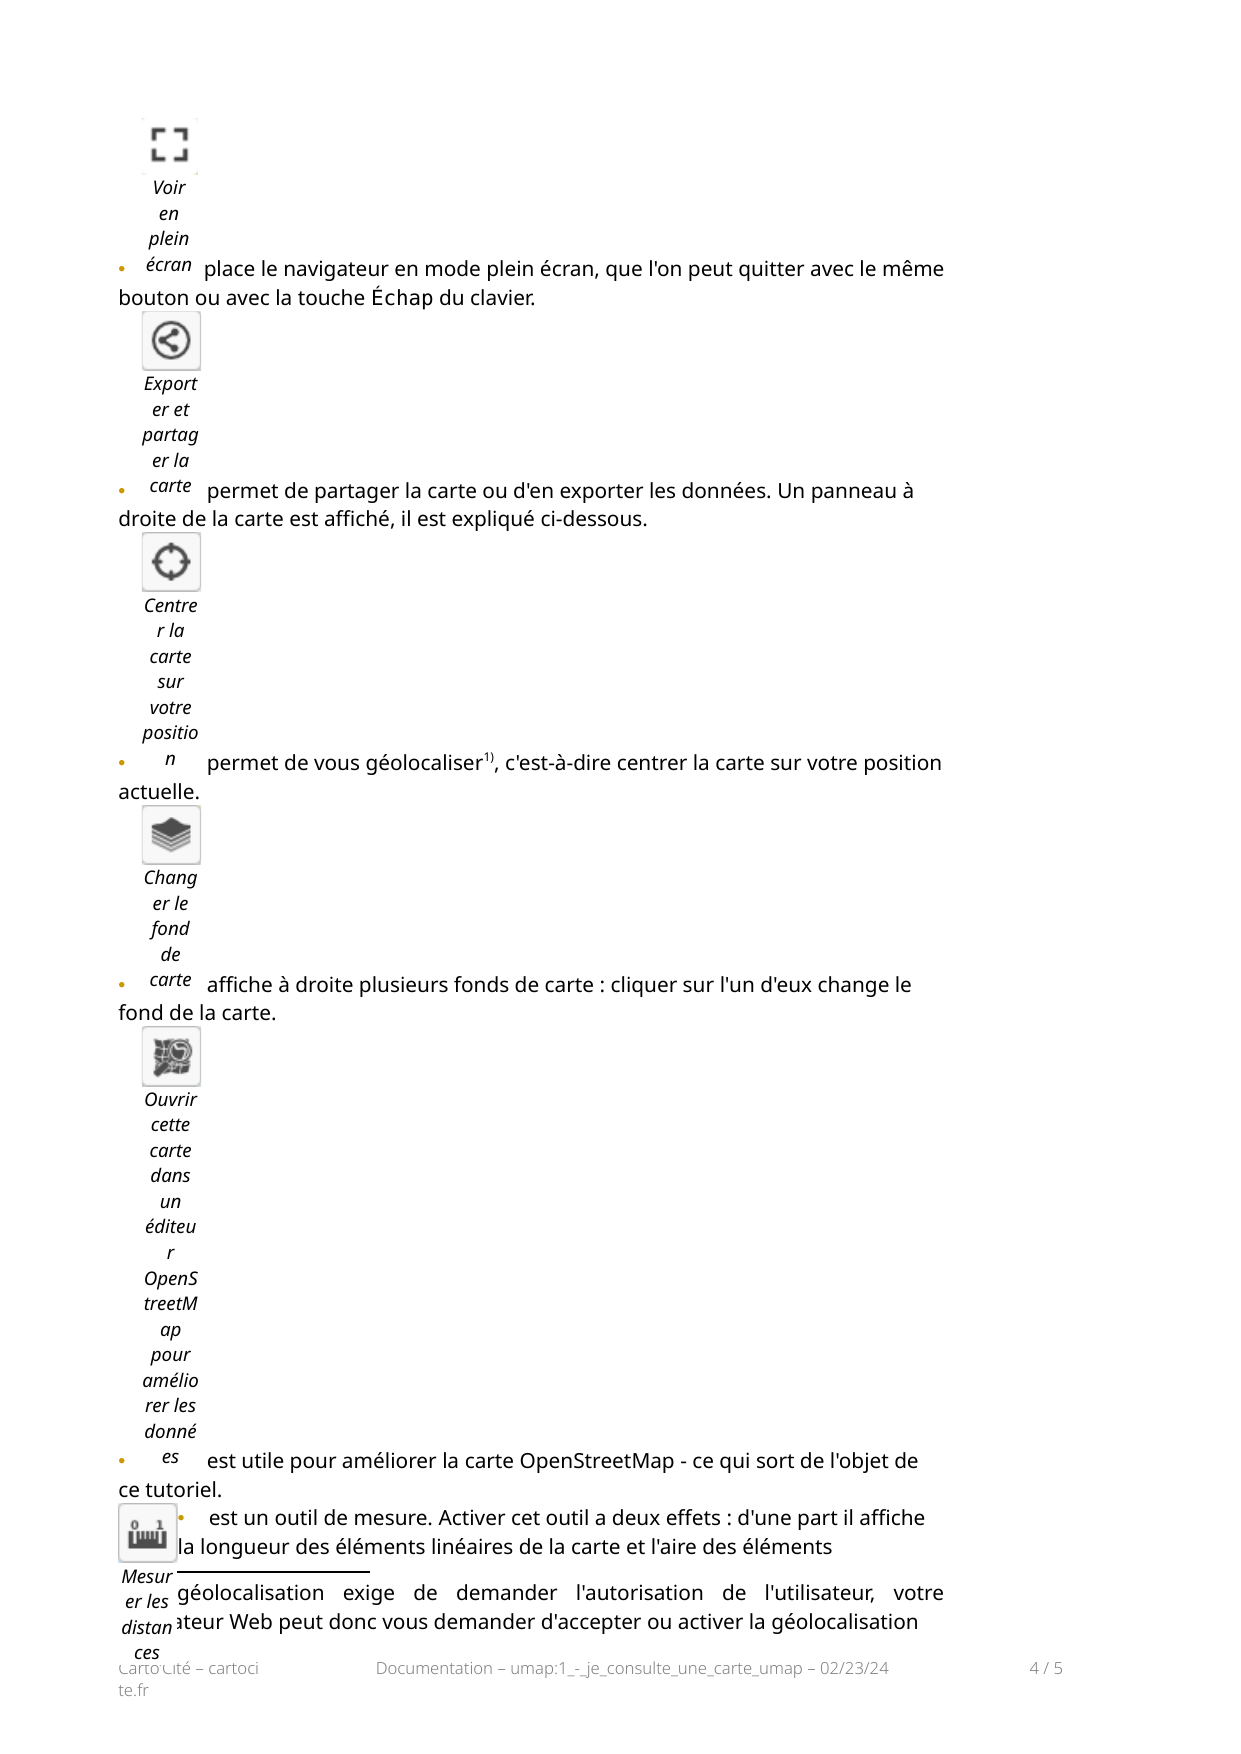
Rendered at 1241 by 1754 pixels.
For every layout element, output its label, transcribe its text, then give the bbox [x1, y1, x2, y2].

list Mesurer les distances [118, 1563, 177, 1665]
picture [141, 532, 202, 592]
list affiche à droite plusieurs fonds de carte : cliquer sur l'un d'eux change le fond de la carte. [118, 805, 945, 1027]
list Changer le fond de carte [142, 865, 201, 992]
list Exporter et partager la carte [142, 371, 201, 498]
picture [141, 1026, 202, 1087]
list Centrer la carte sur votre position [142, 592, 201, 771]
picture [118, 1503, 178, 1563]
list permet de partager la carte ou d'en exporter les données. Un panneau à droite de la carte est affiché, il est expliqué ci-dessous. [118, 311, 945, 533]
list place le navigateur en mode plein écran, que l'on peut quitter avec le même bouton ou avec la touche Échap du clavier. [118, 118, 945, 311]
list permet de vous géolocaliser, c'est-à-dire centrer la carte sur votre position actuelle. [118, 533, 945, 805]
picture [141, 118, 198, 175]
picture [141, 805, 202, 865]
list Voir en plein écran [142, 175, 198, 276]
list est un outil de mesure. Activer cet outil a deux effets : d'une part il affiche la longueur des éléments linéaires de la carte et l'aire des éléments [178, 1503, 945, 1560]
list La géolocalisation exige de demander l'autorisation de l'utilisateur, votre navigateur Web peut donc vous demander d'accepter ou activer la géolocalisation [177, 1578, 945, 1635]
picture [141, 311, 202, 371]
list Ouvrir cette carte dans un éditeur OpenStreetMap pour améliorer les données [142, 1087, 201, 1469]
list est utile pour améliorer la carte OpenStreetMap - ce qui sort de l'objet de ce tutoriel. [118, 1027, 945, 1503]
